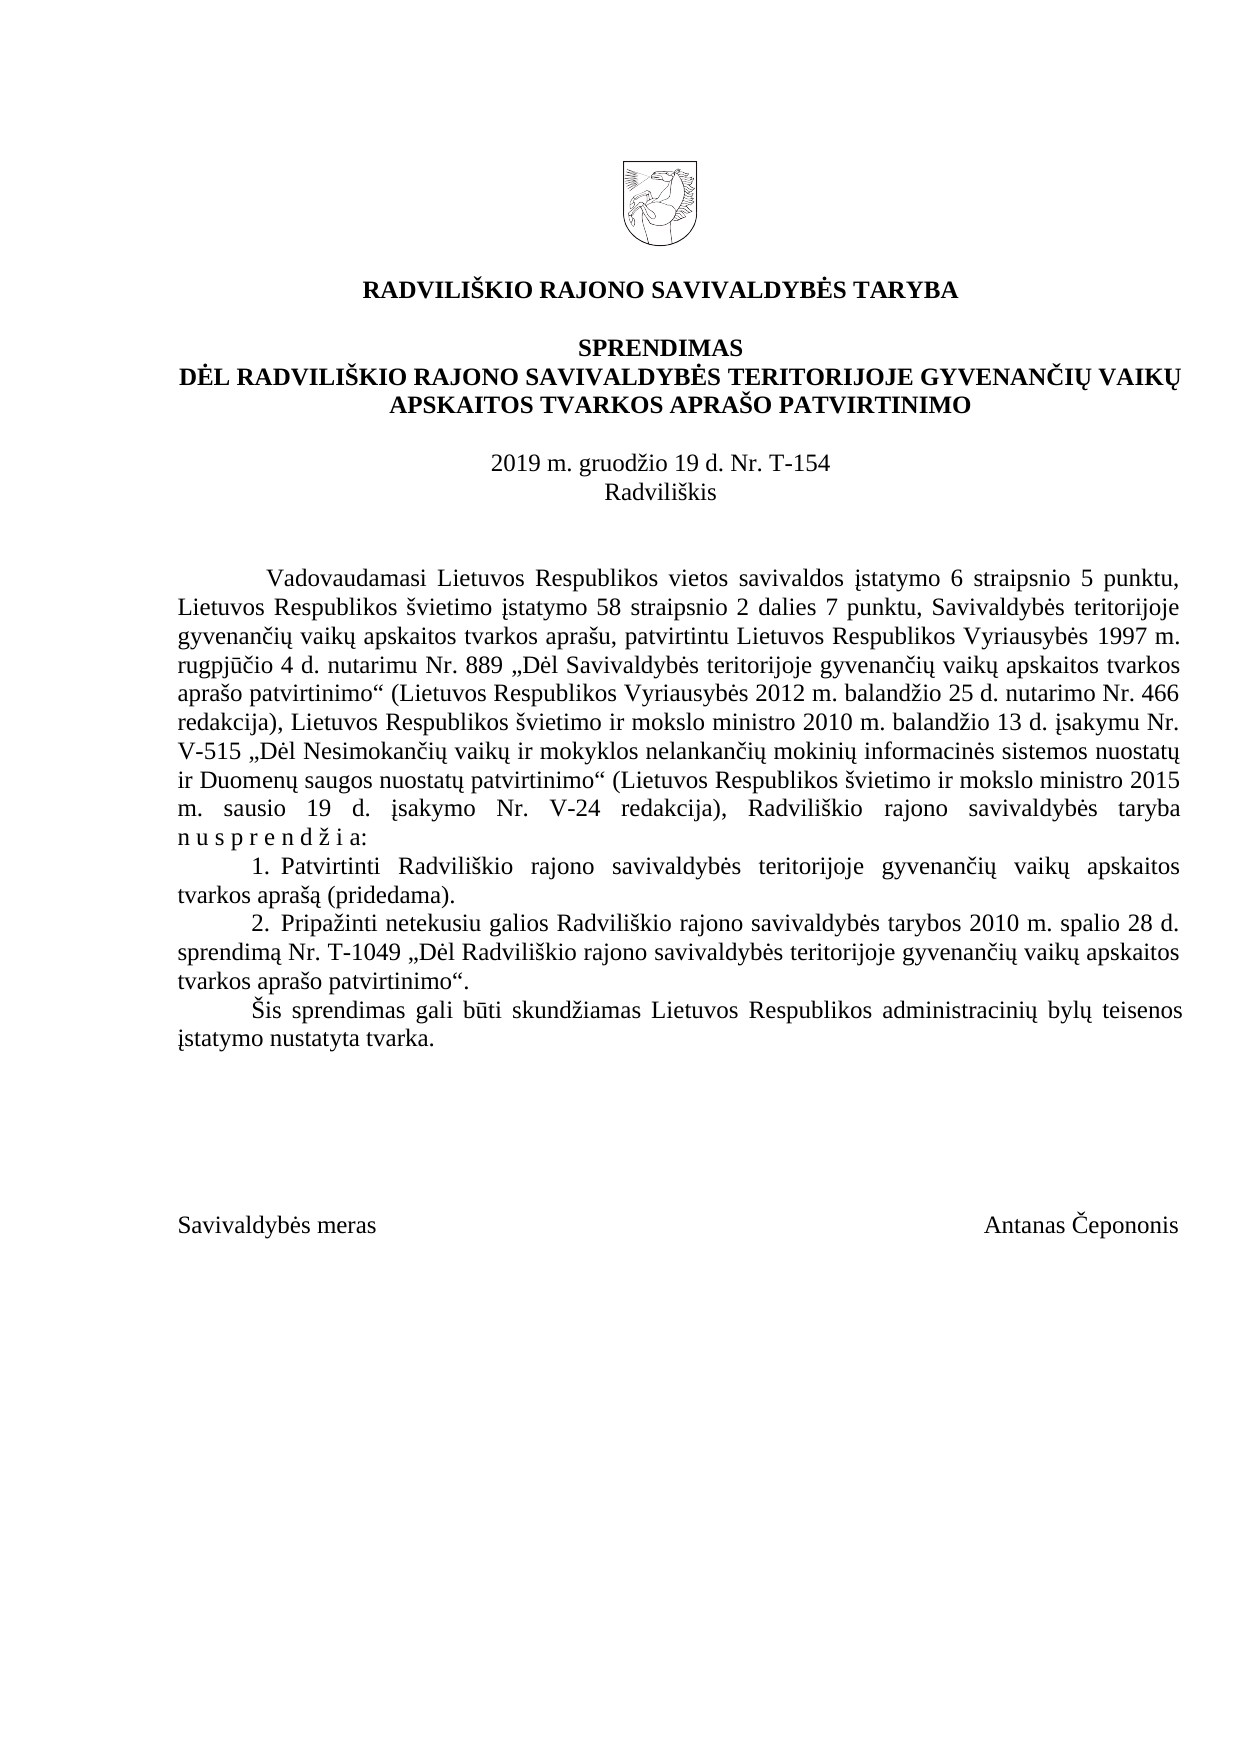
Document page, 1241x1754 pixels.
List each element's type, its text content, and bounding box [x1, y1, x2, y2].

text SPRENDIMAS [177, 333, 1144, 362]
text 2. Pripažinti netekusiu galios Radviliškio rajono savivaldybės tarybos 2010 m. spalio 28 d. sprendimą Nr. T-1049 „Dėl Radviliškio rajono savivaldybės teritorijoje gyvenančių vaikų apskaitos tvarkos aprašo patvirtinimo“. [177, 908, 1181, 995]
text RADVILIŠKIO RAJONO SAVIVALDYBĖS TARYBA [177, 276, 1144, 304]
text Vadovaudamasi Lietuvos Respublikos vietos savivaldos įstatymo 6 straipsnio 5 punktu, Lietuvos Respublikos švietimo įstatymo 58 straipsnio 2 dalies 7 punktu, Savivaldybės teritorijoje gyvenančių vaikų apskaitos tvarkos aprašu, patvirtintu Lietuvos Respublikos Vyriausybės 1997 m. rugpjūčio 4 d. nutarimu Nr. 889 „Dėl Savivaldybės teritorijoje gyvenančių vaikų apskaitos tvarkos aprašo patvirtinimo“ (Lietuvos Respublikos Vyriausybės 2012 m. balandžio 25 d. nutarimo Nr. 466 redakcija), Lietuvos Respublikos švietimo ir mokslo ministro 2010 m. balandžio 13 d. įsakymu Nr. V-515 „Dėl Nesimokančių vaikų ir mokyklos nelankančių mokinių informacinės sistemos nuostatų ir Duomenų saugos nuostatų patvirtinimo“ (Lietuvos Respublikos švietimo ir mokslo ministro 2015 m. sausio 19 d. įsakymo Nr. V-24 redakcija), Radviliškio rajono savivaldybės taryba nusprendžia: [177, 563, 1181, 851]
text 1. Patvirtinti Radviliškio rajono savivaldybės teritorijoje gyvenančių vaikų apskaitos tvarkos aprašą (pridedama). [177, 851, 1181, 908]
text Radviliškis [177, 477, 1144, 506]
text DĖL RADVILIŠKIO RAJONO SAVIVALDYBĖS TERITORIJOJE GYVENANČIŲ VAIKŲ APSKAITOS TVARKOS APRAŠO PATVIRTINIMO [177, 362, 1183, 419]
text Savivaldybės meras Antanas Čepononis [177, 1210, 1181, 1239]
text Šis sprendimas gali būti skundžiamas Lietuvos Respublikos administracinių bylų teisenos įstatymo nustatyta tvarka. [177, 995, 1183, 1052]
text 2019 m. gruodžio 19 d. Nr. T-154 [177, 448, 1144, 477]
